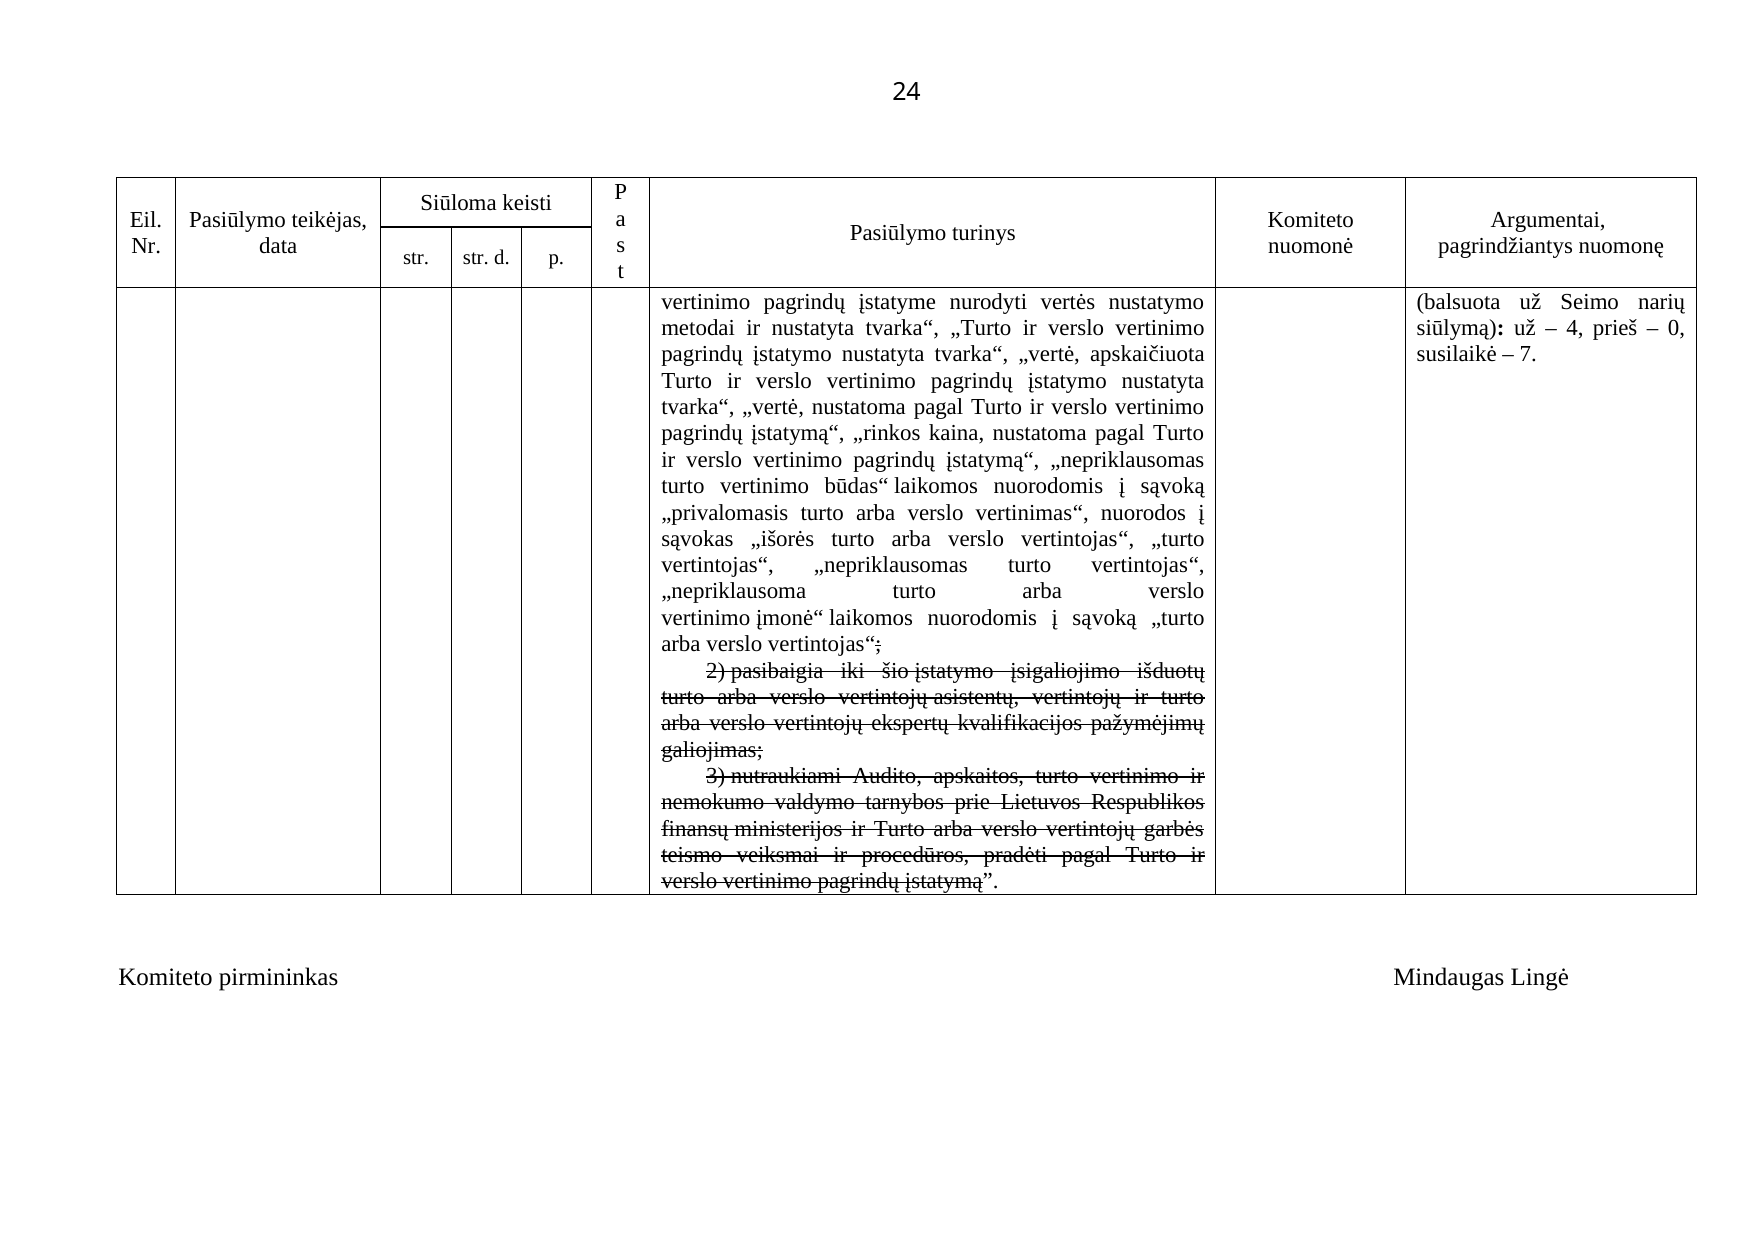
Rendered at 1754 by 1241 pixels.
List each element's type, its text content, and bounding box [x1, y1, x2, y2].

table_cell [381, 288, 451, 894]
table_cell (balsuota už Seimo narių siūlymą): už – 4, prieš – 0, susilaikė – 7. [1406, 288, 1696, 894]
table_header Komiteto nuomonė [1216, 178, 1405, 287]
table_header Pasiūlymo teikėjas, data [176, 178, 380, 287]
table_cell [592, 288, 649, 894]
table_header Pastabos [592, 178, 649, 287]
table_cell [1216, 288, 1405, 894]
table_cell [176, 288, 380, 894]
table_header Argumentai, pagrindžiantys nuomonę [1406, 178, 1696, 287]
table_cell [452, 288, 521, 894]
text Komiteto pirmininkas Mindaugas Lingė [118, 962, 1695, 991]
table_cell [117, 288, 175, 894]
table_cell vertinimo pagrindų įstatyme nurodyti vertės nustatymo metodai ir nustatyta tvarka“, „Turto ir verslo vertinimo pagrindų įstatymo nustatyta tvarka“, „vertė, apskaičiuota Turto ir verslo vertinimo pagrindų įstatymo nustatyta tvarka“, „vertė, nustatoma pagal Turto ir verslo vertinimo pagrindų įstatymą“, „rinkos kaina, nustatoma pagal Turto ir verslo vertinimo pagrindų įstatymą“, „nepriklausomas turto vertinimo būdas“ laikomos nuorodomis į sąvoką „privalomasis turto arba verslo vertinimas“, nuorodos į sąvokas „išorės turto arba verslo vertintojas“, „turto vertintojas“, „nepriklausomas turto vertintojas“, „nepriklausoma turto arba verslo vertinimo įmonė“ laikomos nuorodomis į sąvoką „turto arba verslo vertintojas“; 2) pasibaigia iki šio įstatymo įsigaliojimo išduotų turto arba verslo vertintojų asistentų, vertintojų ir turto arba verslo vertintojų ekspertų kvalifikacijos pažymėjimų galiojimas; 3) nutraukiami Audito, apskaitos, turto vertinimo ir nemokumo valdymo tarnybos prie Lietuvos Respublikos finansų ministerijos ir Turto arba verslo vertintojų garbės teismo veiksmai ir procedūros, pradėti pagal Turto ir verslo vertinimo pagrindų įstatymą”. [650, 288, 1215, 894]
table_cell str. d. [452, 228, 521, 287]
table_cell [522, 288, 591, 894]
table_header Eil. Nr. [117, 178, 175, 287]
table_header Siūloma keisti [381, 178, 591, 226]
table_cell str. [381, 228, 451, 287]
table_cell p. [522, 228, 591, 287]
table_header Pasiūlymo turinys [650, 178, 1215, 287]
